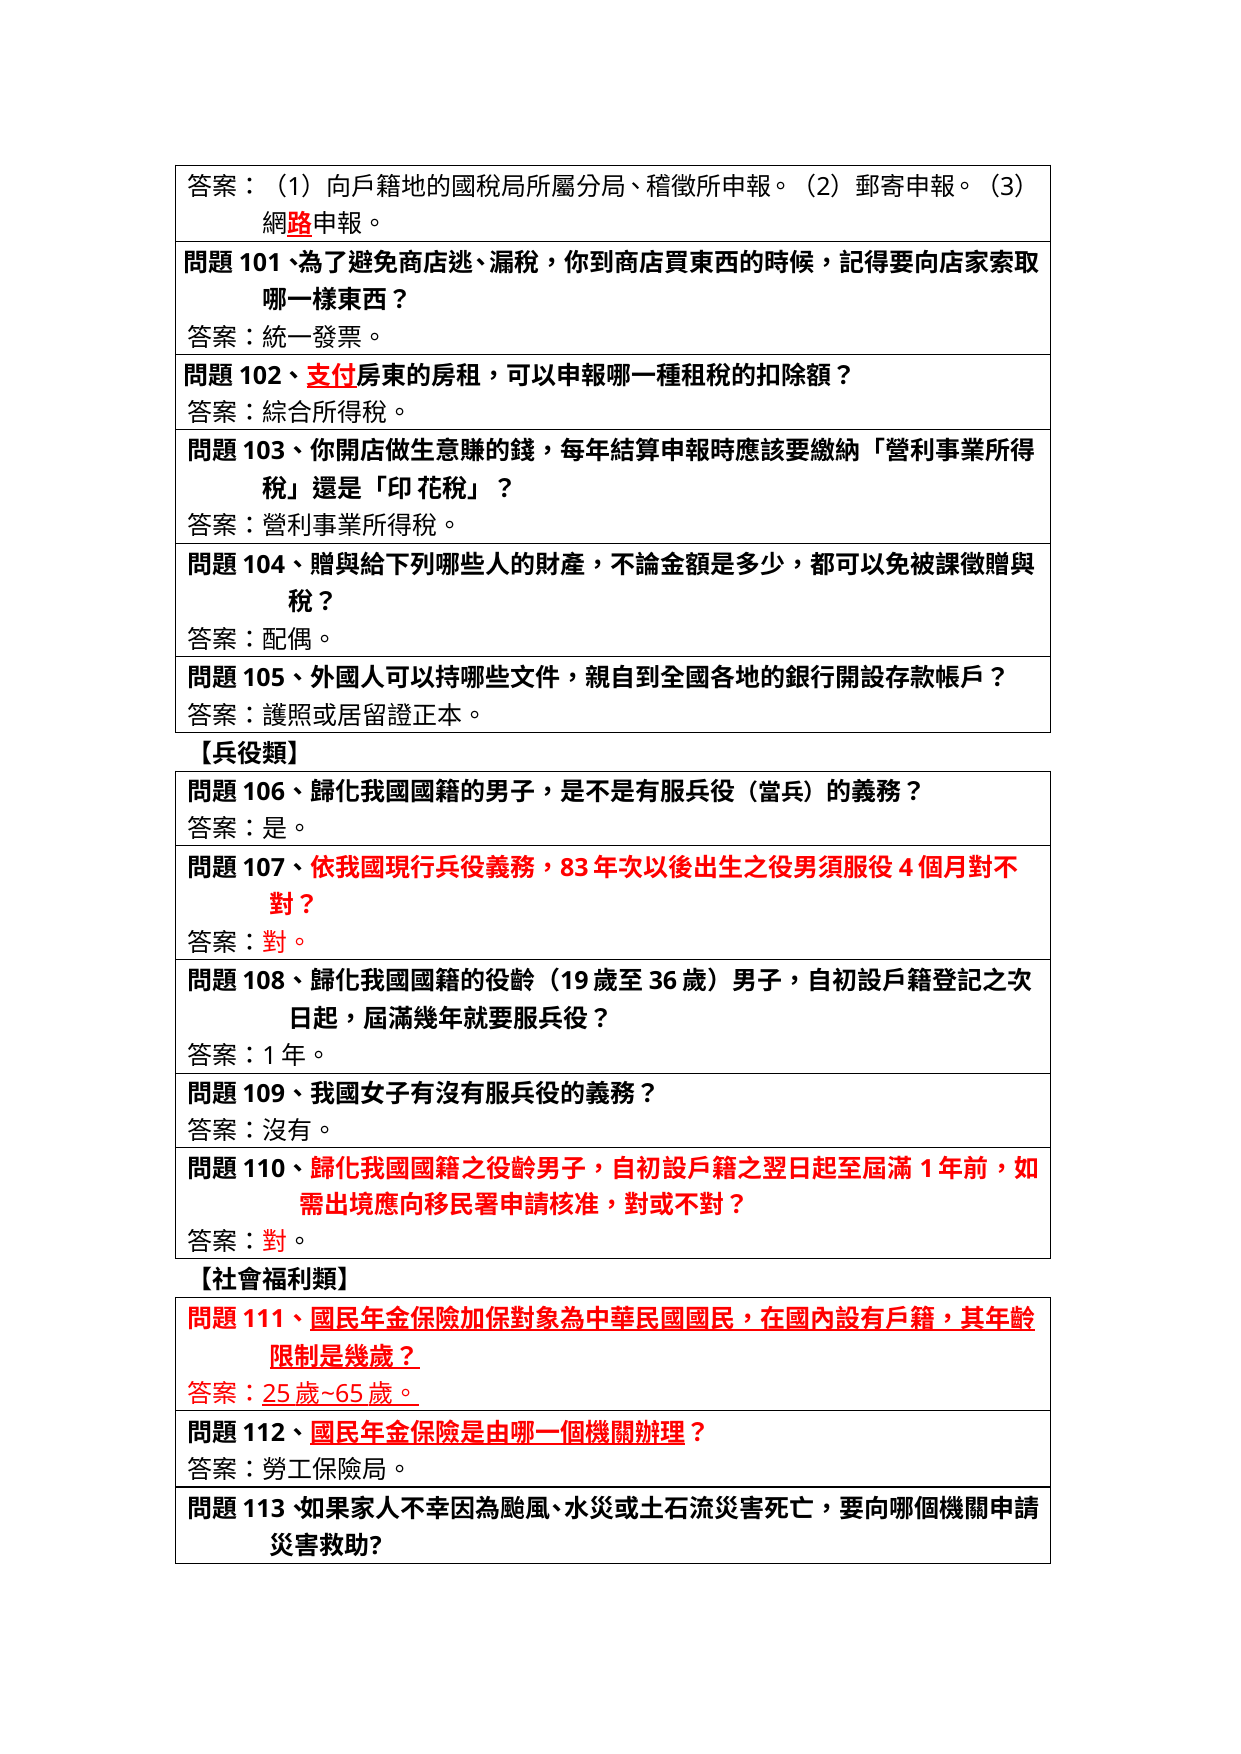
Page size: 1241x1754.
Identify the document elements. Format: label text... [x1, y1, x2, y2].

table_cell 答案：（1）向戶籍地的國稅局所屬分局、稽徵所申報。（2）郵寄申報。（3）網路申報。 [176, 166, 1050, 241]
table_cell 問題102、支付房東的房租，可以申報哪一種租稅的扣除額？ 答案：綜合所得稅。 [176, 355, 1050, 429]
table_cell 問題112、國民年金保險是由哪一個機關辦理？ 答案：勞工保險局。 [176, 1411, 1050, 1486]
table_header 問題106、歸化我國國籍的男子，是不是有服兵役（當兵）的義務？ 答案：是。 [176, 772, 1050, 845]
table_cell 問題109、我國女子有沒有服兵役的義務？ 答案：沒有。 [176, 1074, 1050, 1147]
table_cell 問題107、依我國現行兵役義務，83年次以後出生之役男須服役4個月對不對？ 答案：對。 [176, 846, 1050, 959]
text 【社會福利類】 [187, 1259, 1053, 1297]
table_header 問題111、國民年金保險加保對象為中華民國國民，在國內設有戶籍，其年齡限制是幾歲？ 答案：25歲~65歲。 [176, 1298, 1050, 1410]
table_cell 問題103、你開店做生意賺的錢，每年結算申報時應該要繳納「營利事業所得稅」還是「印 花稅」？ 答案：營利事業所得稅。 [176, 430, 1050, 542]
table_cell 問題104、贈與給下列哪些人的財產，不論金額是多少，都可以免被課徵贈與稅？ 答案：配偶。 [176, 544, 1050, 656]
table_cell 問題113、如果家人不幸因為颱風、水災或土石流災害死亡，要向哪個機關申請災害救助? [176, 1488, 1050, 1562]
table_cell 問題110、歸化我國國籍之役齡男子，自初設戶籍之翌日起至屆滿1年前，如需出境應向移民署申請核准，對或不對？ 答案：對。 [176, 1148, 1050, 1258]
text 【兵役類】 [187, 733, 1053, 771]
table_cell 問題108、歸化我國國籍的役齡（19歲至36歲）男子，自初設戶籍登記之次日起，屆滿幾年就要服兵役？ 答案：1年。 [176, 960, 1050, 1072]
table_cell 問題101、為了避免商店逃、漏稅，你到商店買東西的時候，記得要向店家索取哪一樣東西？ 答案：統一發票。 [176, 242, 1050, 354]
table_cell 問題105、外國人可以持哪些文件，親自到全國各地的銀行開設存款帳戶？ 答案：護照或居留證正本。 [176, 657, 1050, 732]
